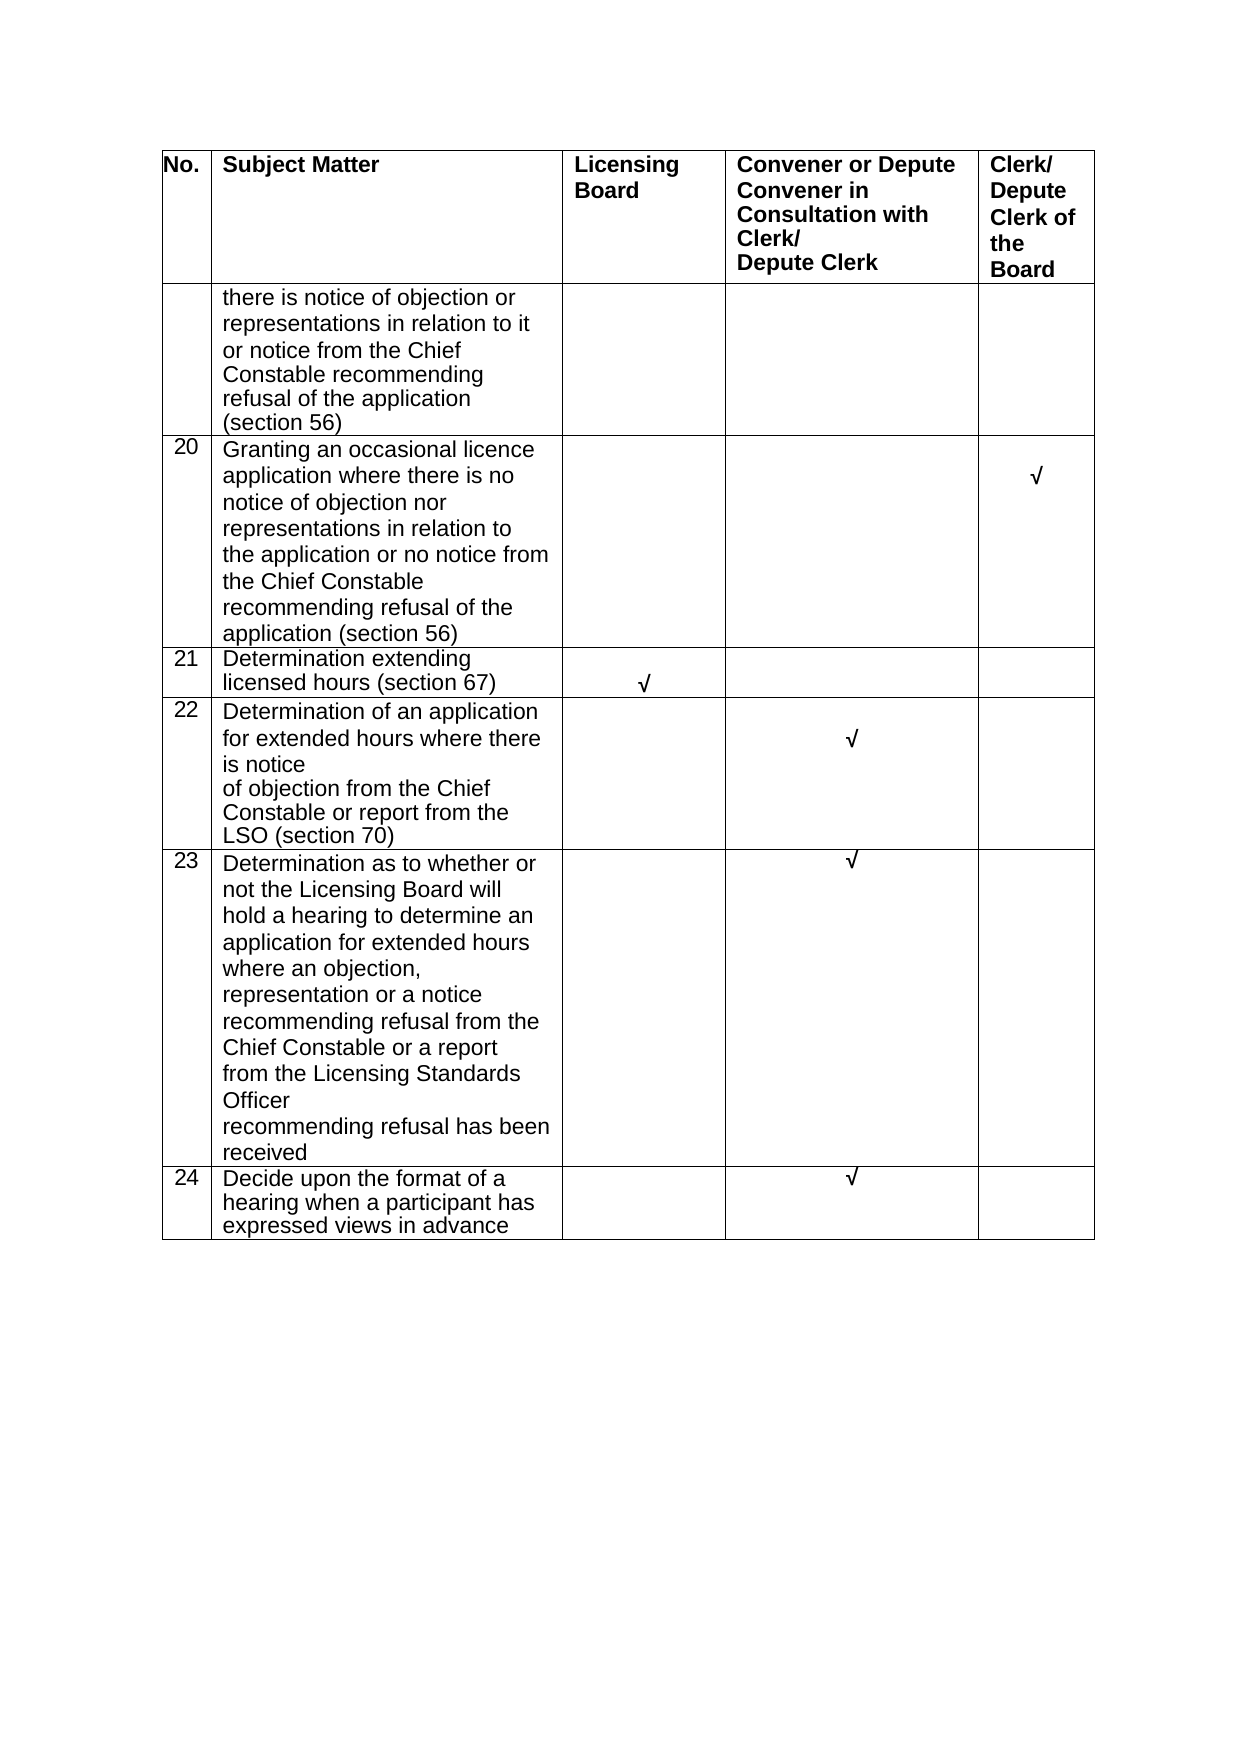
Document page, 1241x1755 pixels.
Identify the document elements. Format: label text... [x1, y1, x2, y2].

table_cell [979, 850, 1094, 1166]
table_cell [563, 1167, 725, 1239]
table_cell 23 [163, 850, 211, 1166]
table_cell [563, 698, 725, 848]
table_cell [979, 698, 1094, 848]
table_cell [979, 1167, 1094, 1239]
table_cell √ [563, 648, 725, 697]
table_cell [979, 648, 1094, 697]
table_cell √ [979, 436, 1094, 647]
table_cell 24 [163, 1167, 211, 1239]
table_header No. [163, 151, 211, 283]
table_header Licensing Board [563, 151, 725, 283]
table_cell √ [726, 698, 978, 848]
table_cell Determination as to whether or not the Licensing Board will hold a hearing to determine an application for extended hours where an objection, representation or a notice recommending refusal from the Chief Constable or a report from the Licensing Standards Officer recommending refusal has been received [212, 850, 562, 1166]
table_cell [563, 436, 725, 647]
table_cell 21 [163, 648, 211, 697]
table_cell Determination of an application for extended hours where there is notice of objection from the Chief Constable or report from the LSO (section 70) [212, 698, 562, 848]
table_cell there is notice of objection or representations in relation to it or notice from the Chief Constable recommending refusal of the application (section 56) [212, 284, 562, 435]
table_cell √ [726, 850, 978, 1166]
table_cell Granting an occasional licence application where there is no notice of objection nor representations in relation to the application or no notice from the Chief Constable recommending refusal of the application (section 56) [212, 436, 562, 647]
table_cell [979, 284, 1094, 435]
table_cell [726, 436, 978, 647]
table_header Subject Matter [212, 151, 562, 283]
table_header Convener or Depute Convener in Consultation with Clerk/ Depute Clerk [726, 151, 978, 283]
table_cell √ [726, 1167, 978, 1239]
table_cell [163, 284, 211, 435]
table_cell [563, 284, 725, 435]
table_cell Decide upon the format of a hearing when a participant has expressed views in advance [212, 1167, 562, 1239]
table_cell 20 [163, 436, 211, 647]
table_cell [563, 850, 725, 1166]
table_cell 22 [163, 698, 211, 848]
table_cell Determination extending licensed hours (section 67) [212, 648, 562, 697]
table_cell [726, 284, 978, 435]
table_cell [726, 648, 978, 697]
table_header Clerk/ Depute Clerk of the Board [979, 151, 1094, 283]
